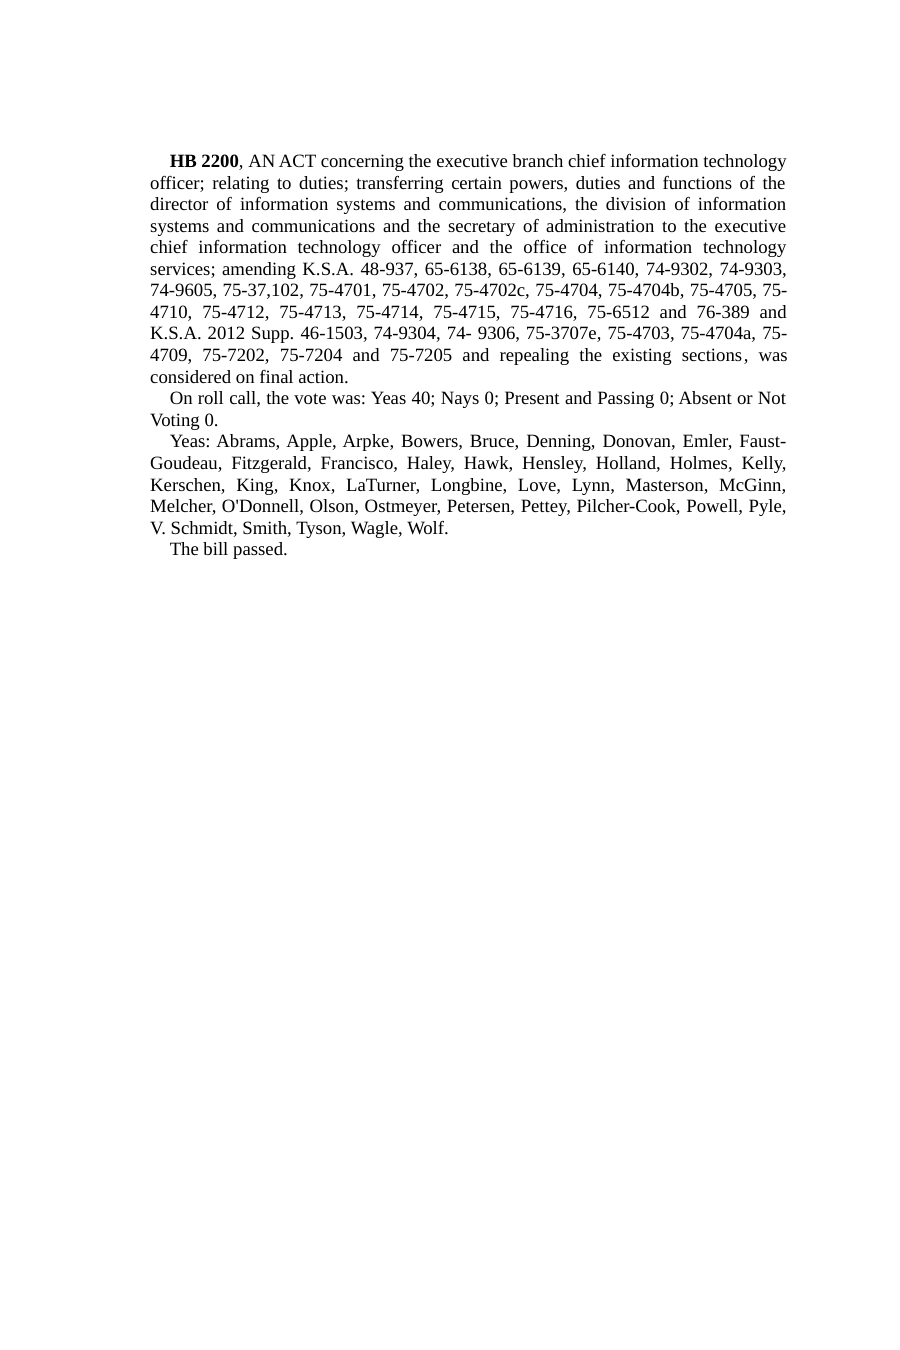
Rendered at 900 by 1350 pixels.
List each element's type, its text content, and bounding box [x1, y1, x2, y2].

text HB 2200, AN ACT concerning the executive branch chief information technology officer; relating to duties; transferring certain powers, duties and functions of the director of information systems and communications, the division of information systems and communications and the secretary of administration to the executive chief information technology officer and the office of information technology services; amending K.S.A. 48-937, 65-6138, 65-6139, 65-6140, 74-9302, 74-9303, 74-9605, 75-37,102, 75-4701, 75-4702, 75-4702c, 75-4704, 75-4704b, 75-4705, 75-4710, 75-4712, 75-4713, 75-4714, 75-4715, 75-4716, 75-6512 and 76-389 and K.S.A. 2012 Supp. 46-1503, 74-9304, 74- 9306, 75-3707e, 75-4703, 75-4704a, 75-4709, 75-7202, 75-7204 and 75-7205 and repealing the existing sections, was considered on final action. [150, 150, 787, 387]
text The bill passed. [150, 538, 787, 560]
text Yeas: Abrams, Apple, Arpke, Bowers, Bruce, Denning, Donovan, Emler, Faust-Goudeau, Fitzgerald, Francisco, Haley, Hawk, Hensley, Holland, Holmes, Kelly, Kerschen, King, Knox, LaTurner, Longbine, Love, Lynn, Masterson, McGinn, Melcher, O'Donnell, Olson, Ostmeyer, Petersen, Pettey, Pilcher-Cook, Powell, Pyle, V. Schmidt, Smith, Tyson, Wagle, Wolf. [150, 430, 787, 538]
text On roll call, the vote was: Yeas 40; Nays 0; Present and Passing 0; Absent or Not Voting 0. [150, 387, 787, 430]
